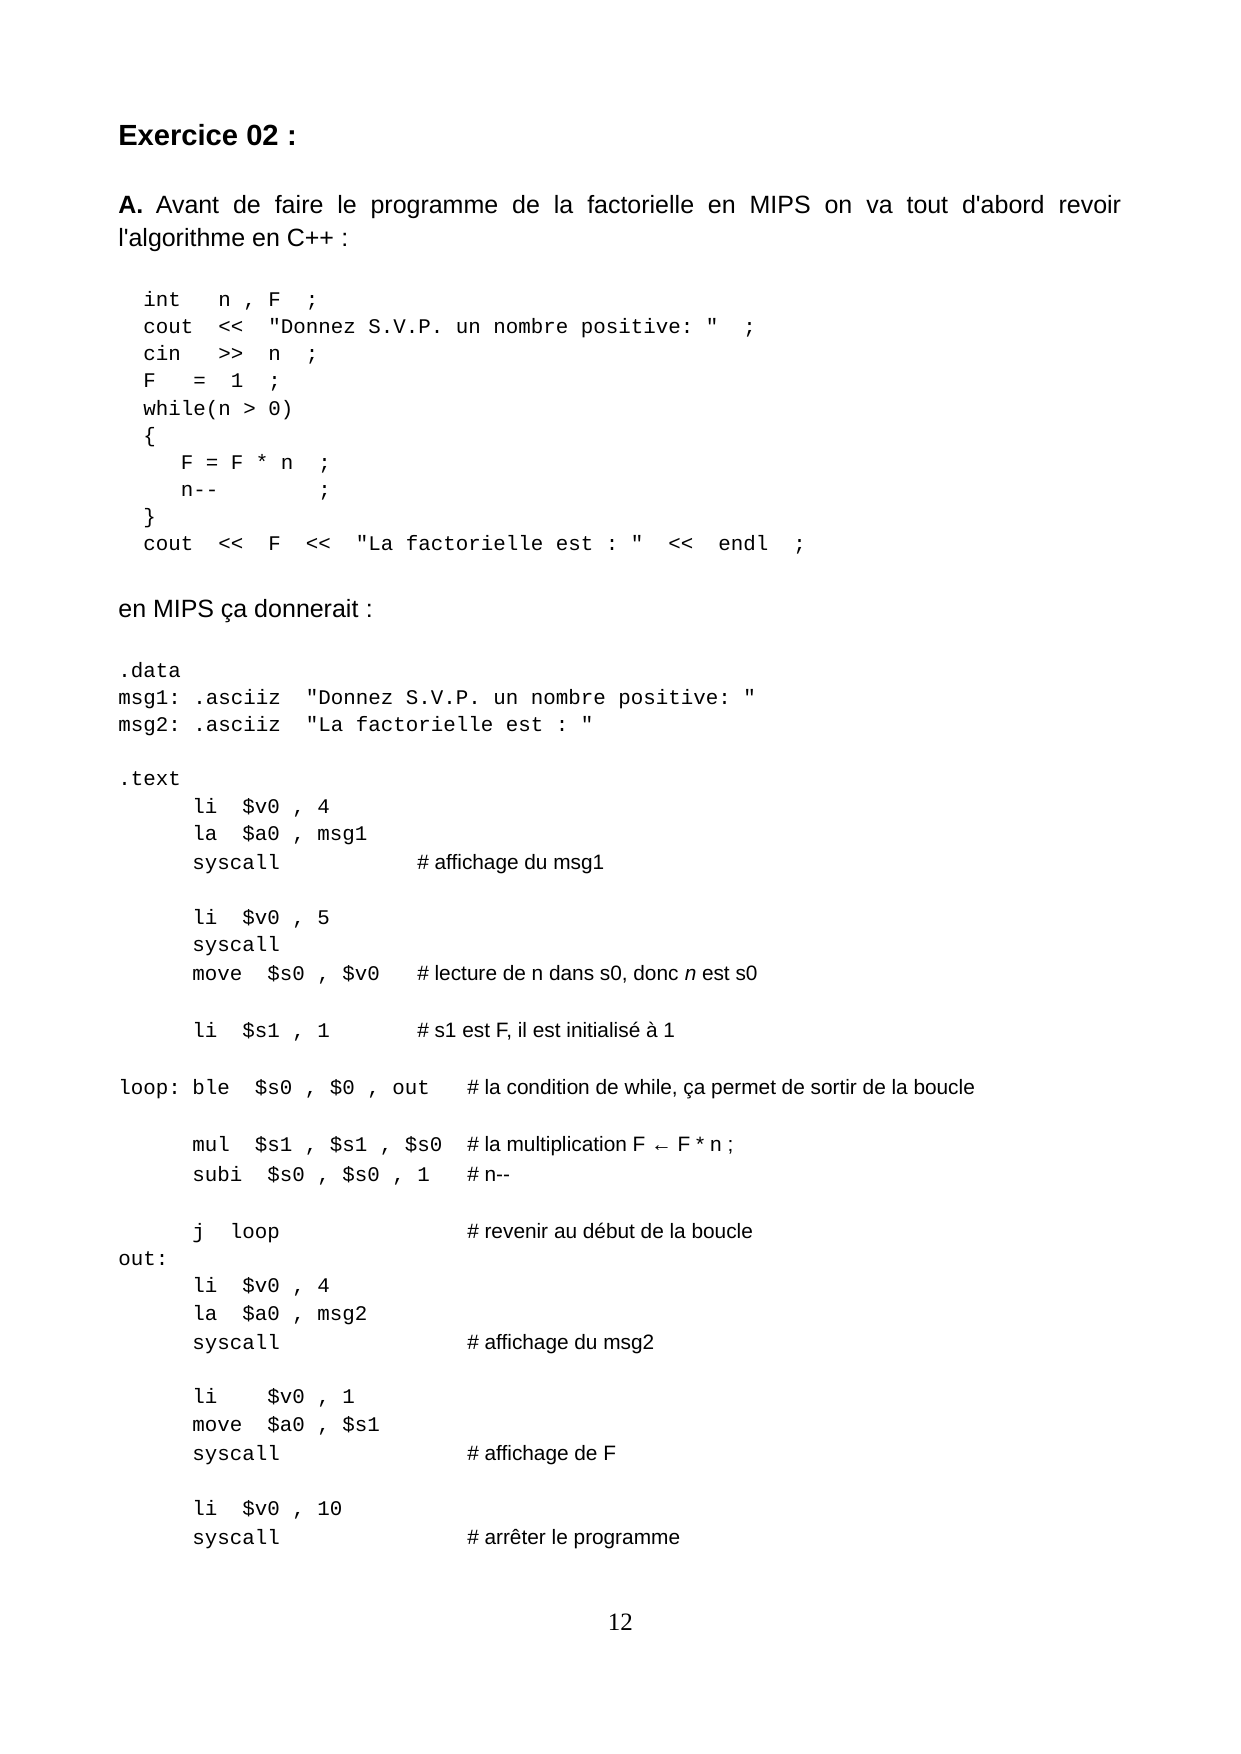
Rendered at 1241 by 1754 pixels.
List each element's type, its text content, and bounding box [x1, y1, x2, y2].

text la $a0 , msg1 [118, 823, 1122, 846]
text cout << "Donnez S.V.P. un nombre positive: " ; [118, 316, 1122, 339]
text msg1: .asciiz "Donnez S.V.P. un nombre positive: " [118, 687, 1122, 711]
text mul $s1 , $s1 , $s0 # la multiplication F ← F * n ; [118, 1132, 1122, 1158]
text .text [118, 768, 1122, 792]
text A. Avant de faire le programme de la factorielle en MIPS on va tout d'abord revoir l'algorithme en C++ : [118, 190, 1122, 251]
text syscall # affichage de F [118, 1441, 1122, 1467]
text n-- ; [118, 479, 1122, 503]
text li $v0 , 4 [118, 796, 1122, 819]
text int n , F ; [118, 289, 1122, 312]
text la $a0 , msg2 [118, 1302, 1122, 1326]
text subi $s0 , $s0 , 1 # n-- [118, 1162, 1122, 1187]
text loop: ble $s0 , $0 , out # la condition de while, ça permet de sortir de la boucle [118, 1075, 1122, 1101]
text li $v0 , 10 [118, 1498, 1122, 1521]
text syscall # affichage du msg1 [118, 850, 1122, 876]
text li $v0 , 1 [118, 1387, 1122, 1410]
text out: [118, 1248, 1122, 1272]
text move $s0 , $v0 # lecture de n dans s0, donc n est s0 [118, 961, 1122, 987]
text move $a0 , $s1 [118, 1414, 1122, 1437]
text j loop # revenir au début de la boucle [118, 1218, 1122, 1244]
text syscall # arrêter le programme [118, 1525, 1122, 1551]
text li $s1 , 1 # s1 est F, il est initialisé à 1 [118, 1018, 1122, 1044]
text en MIPS ça donnerait : [118, 594, 1122, 622]
text while(n > 0) [118, 397, 1122, 421]
text .data [118, 660, 1122, 683]
text li $v0 , 5 [118, 907, 1122, 931]
text Exercice 02 : [118, 118, 1122, 152]
text cin >> n ; [118, 343, 1122, 367]
text F = F * n ; [118, 452, 1122, 476]
text syscall # affichage du msg2 [118, 1330, 1122, 1356]
text msg2: .asciiz "La factorielle est : " [118, 714, 1122, 738]
text syscall [118, 934, 1122, 958]
text } [118, 506, 1122, 530]
text { [118, 425, 1122, 448]
text F = 1 ; [118, 370, 1122, 394]
text li $v0 , 4 [118, 1275, 1122, 1299]
text cout << F << "La factorielle est : " << endl ; [118, 533, 1122, 557]
